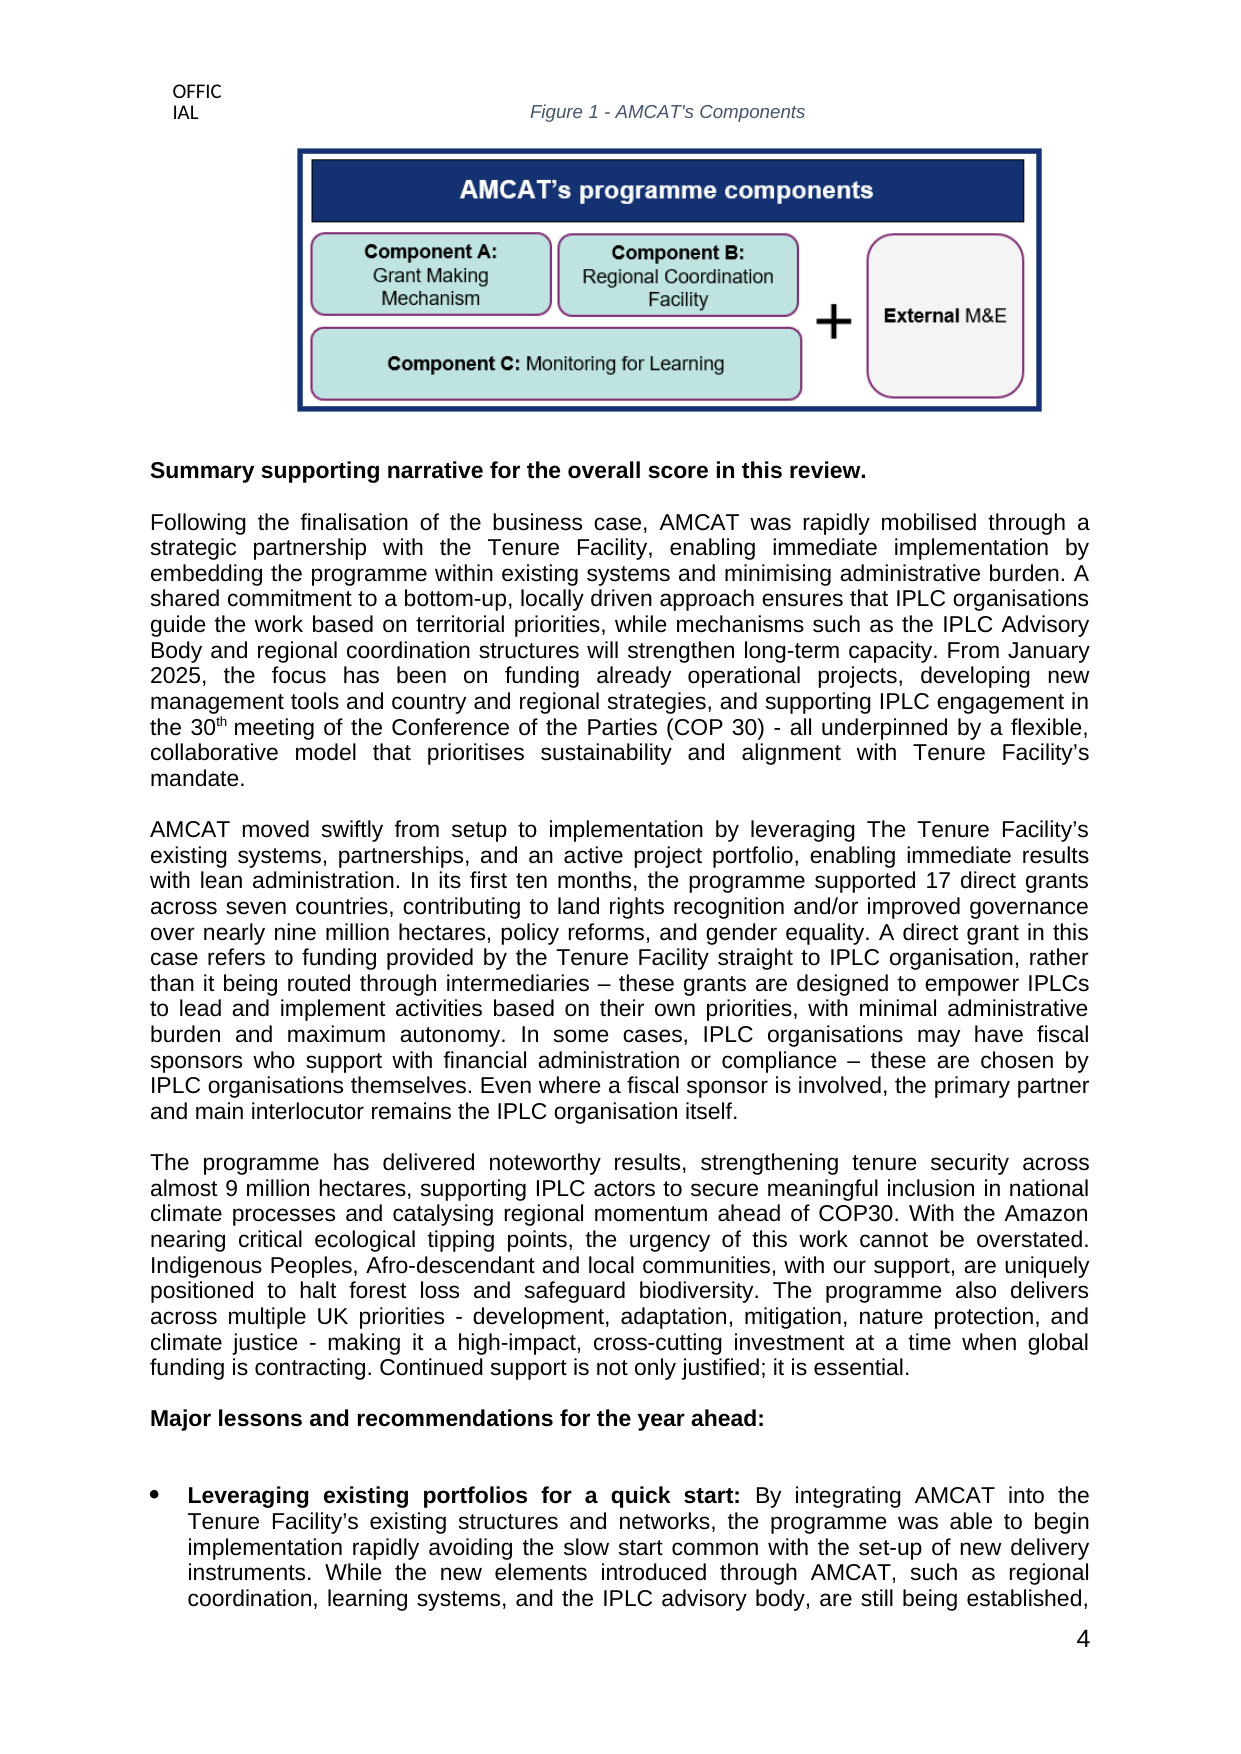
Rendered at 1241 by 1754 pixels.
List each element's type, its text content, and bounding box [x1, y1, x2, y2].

text AMCAT moved swiftly from setup to implementation by leveraging The Tenure Facility’s existing systems, partnerships, and an active project portfolio, enabling immediate results with lean administration. In its first ten months, the programme supported 17 direct grants across seven countries, contributing to land rights recognition and/or improved governance over nearly nine million hectares, policy reforms, and gender equality. A direct grant in this case refers to funding provided by the Tenure Facility straight to IPLC organisation, rather than it being routed through intermediaries – these grants are designed to empower IPLCs to lead and implement activities based on their own priorities, with minimal administrative burden and maximum autonomy. In some cases, IPLC organisations may have fiscal sponsors who support with financial administration or compliance – these are chosen by IPLC organisations themselves. Even where a fiscal sponsor is involved, the primary partner and main interlocutor remains the IPLC organisation itself. [150, 817, 1090, 1124]
text Major lessons and recommendations for the year ahead: [150, 1406, 1090, 1432]
text Following the finalisation of the business case, AMCAT was rapidly mobilised through a strategic partnership with the Tenure Facility, enabling immediate implementation by embedding the programme within existing systems and minimising administrative burden. A shared commitment to a bottom-up, locally driven approach ensures that IPLC organisations guide the work based on territorial priorities, while mechanisms such as the IPLC Advisory Body and regional coordination structures will strengthen long-term capacity. From January 2025, the focus has been on funding already operational projects, developing new management tools and country and regional strategies, and supporting IPLC engagement in the 30th meeting of the Conference of the Parties (COP 30) - all underpinned by a flexible, collaborative model that prioritises sustainability and alignment with Tenure Facility’s mandate. [150, 509, 1090, 791]
picture [280, 143, 1057, 416]
text Figure 1 - AMCAT's Components [150, 102, 1090, 123]
text The programme has delivered noteworthy results, strengthening tenure security across almost 9 million hectares, supporting IPLC actors to secure meaningful inclusion in national climate processes and catalysing regional momentum ahead of COP30. With the Amazon nearing critical ecological tipping points, the urgency of this work cannot be overstated. Indigenous Peoples, Afro-descendant and local communities, with our support, are uniquely positioned to halt forest loss and safeguard biodiversity. The programme also delivers across multiple UK priorities - development, adaptation, mitigation, nature protection, and climate justice - making it a high-impact, cross-cutting investment at a time when global funding is contracting. Continued support is not only justified; it is essential. [150, 1150, 1090, 1381]
list Leveraging existing portfolios for a quick start: By integrating AMCAT into the Tenure Facility’s existing structures and networks, the programme was able to begin implementation rapidly avoiding the slow start common with the set-up of new delivery instruments. While the new elements introduced through AMCAT, such as regional coordination, learning systems, and the IPLC advisory body, are still being established, this approach allowed us to hit the ground running and has laid the groundwork for lasting structures and capacity that are expected to continue beyond FCDO’s funding. [150, 1482, 1090, 1611]
text Summary supporting narrative for the overall score in this review. [150, 458, 1090, 484]
